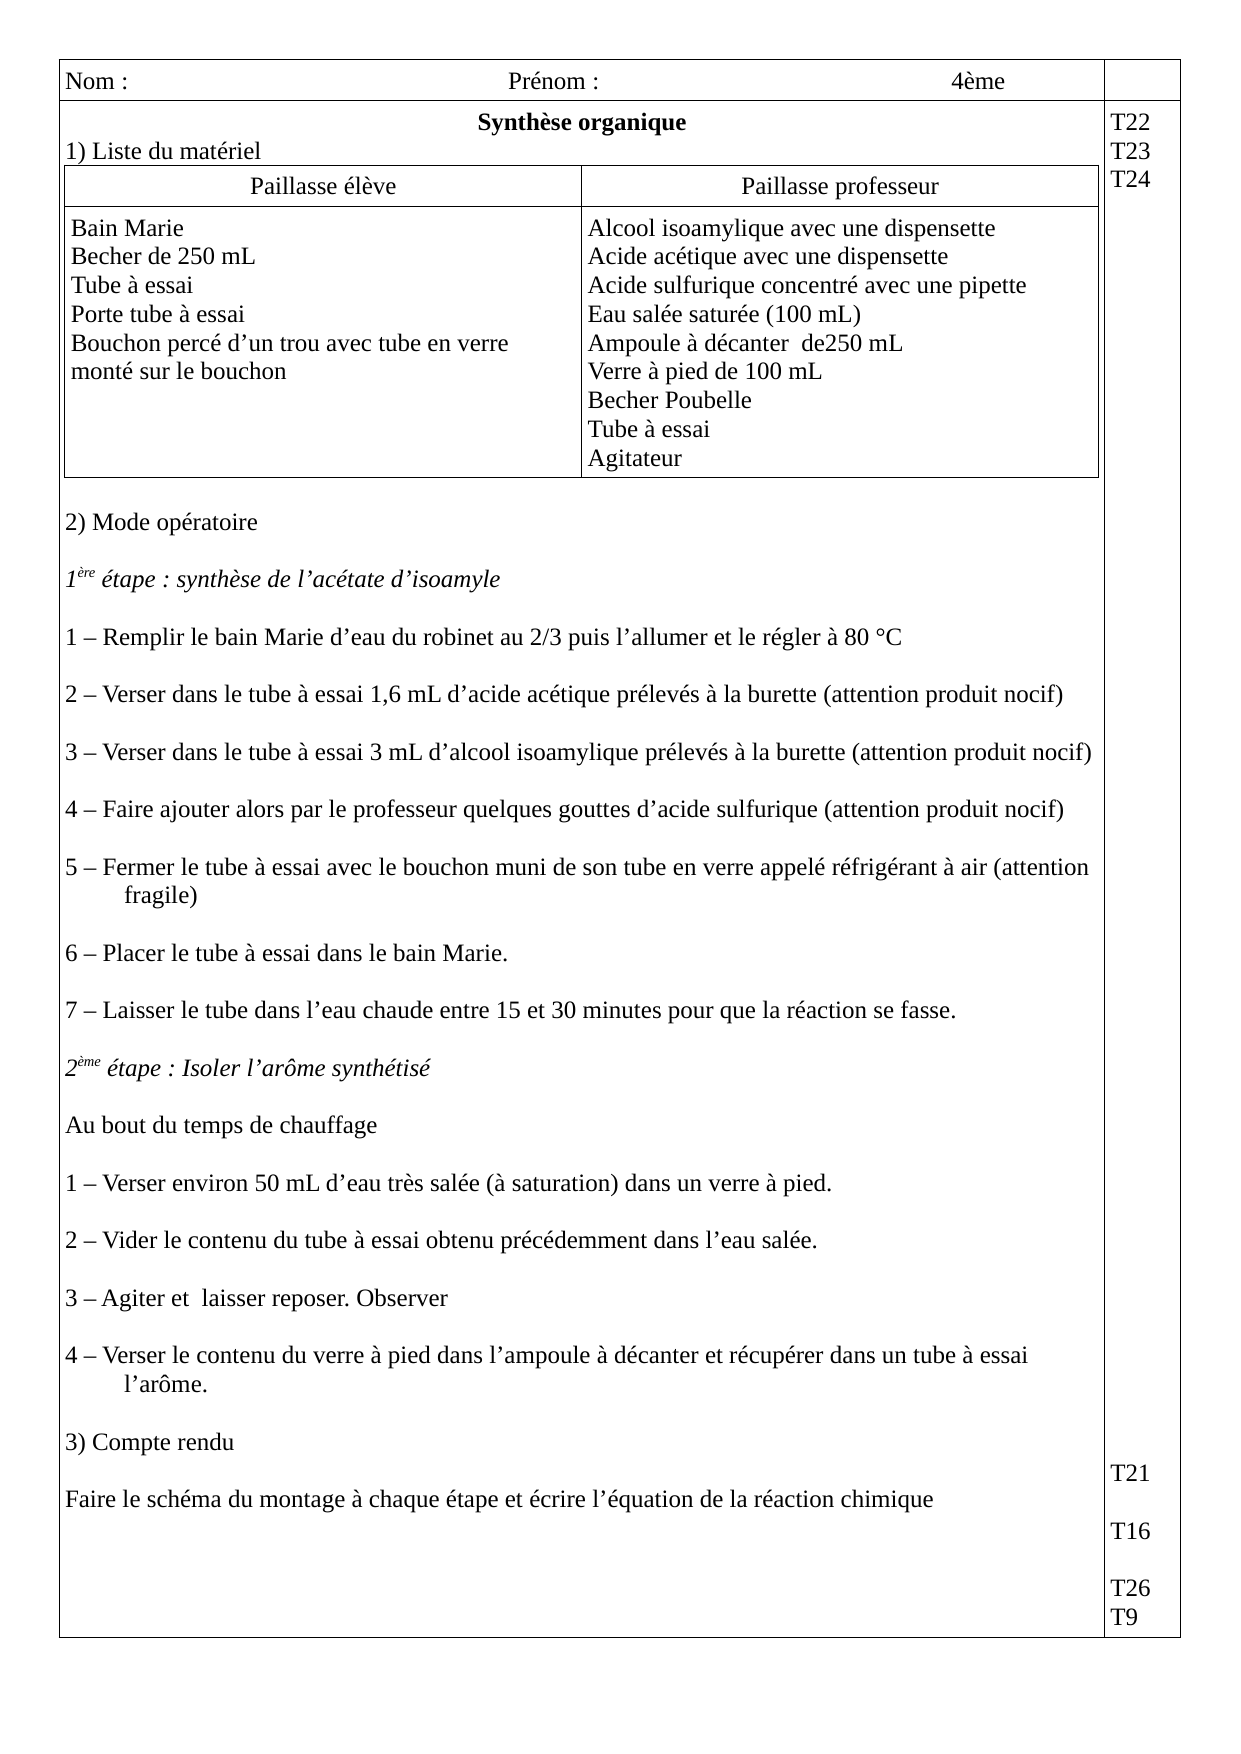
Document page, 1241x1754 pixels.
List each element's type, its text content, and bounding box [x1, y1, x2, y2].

table_cell Synthèse organique 1) Liste du matériel 2) Mode opératoire 1ère étape : synthèse de l’acétate d’isoamyle 1 – Remplir le bain Marie d’eau du robinet au 2/3 puis l’allumer et le régler à 80 °C 2 – Verser dans le tube à essai 1,6 mL d’acide acétique prélevés à la burette (attention produit nocif) 3 – Verser dans le tube à essai 3 mL d’alcool isoamylique prélevés à la burette (attention produit nocif) 4 – Faire ajouter alors par le professeur quelques gouttes d’acide sulfurique (attention produit nocif) 5 – Fermer le tube à essai avec le bouchon muni de son tube en verre appelé réfrigérant à air (attention fragile) 6 – Placer le tube à essai dans le bain Marie. 7 – Laisser le tube dans l’eau chaude entre 15 et 30 minutes pour que la réaction se fasse. 2ème étape : Isoler l’arôme synthétisé Au bout du temps de chauffage 1 – Verser environ 50 mL d’eau très salée (à saturation) dans un verre à pied. 2 – Vider le contenu du tube à essai obtenu précédemment dans l’eau salée. 3 – Agiter et laisser reposer. Observer 4 – Verser le contenu du verre à pied dans l’ampoule à décanter et récupérer dans un tube à essai l’arôme. 3) Compte rendu Faire le schéma du montage à chaque étape et écrire l’équation de la réaction chimique [60, 101, 1104, 1637]
table_header [1105, 60, 1180, 100]
table_header Paillasse professeur [582, 166, 1098, 206]
table_cell Bain Marie Becher de 250 mL Tube à essai Porte tube à essai Bouchon percé d’un trou avec tube en verre monté sur le bouchon [65, 207, 581, 477]
table_cell Alcool isoamylique avec une dispensette Acide acétique avec une dispensette Acide sulfurique concentré avec une pipette Eau salée saturée (100 mL) Ampoule à décanter de250 mL Verre à pied de 100 mL Becher Poubelle Tube à essai Agitateur [582, 207, 1098, 477]
table_header Nom : Prénom : 4ème [60, 60, 1104, 100]
table_cell T22 T23 T24 T21 T16 T26 T9 [1105, 101, 1180, 1637]
table_header Paillasse élève [65, 166, 581, 206]
